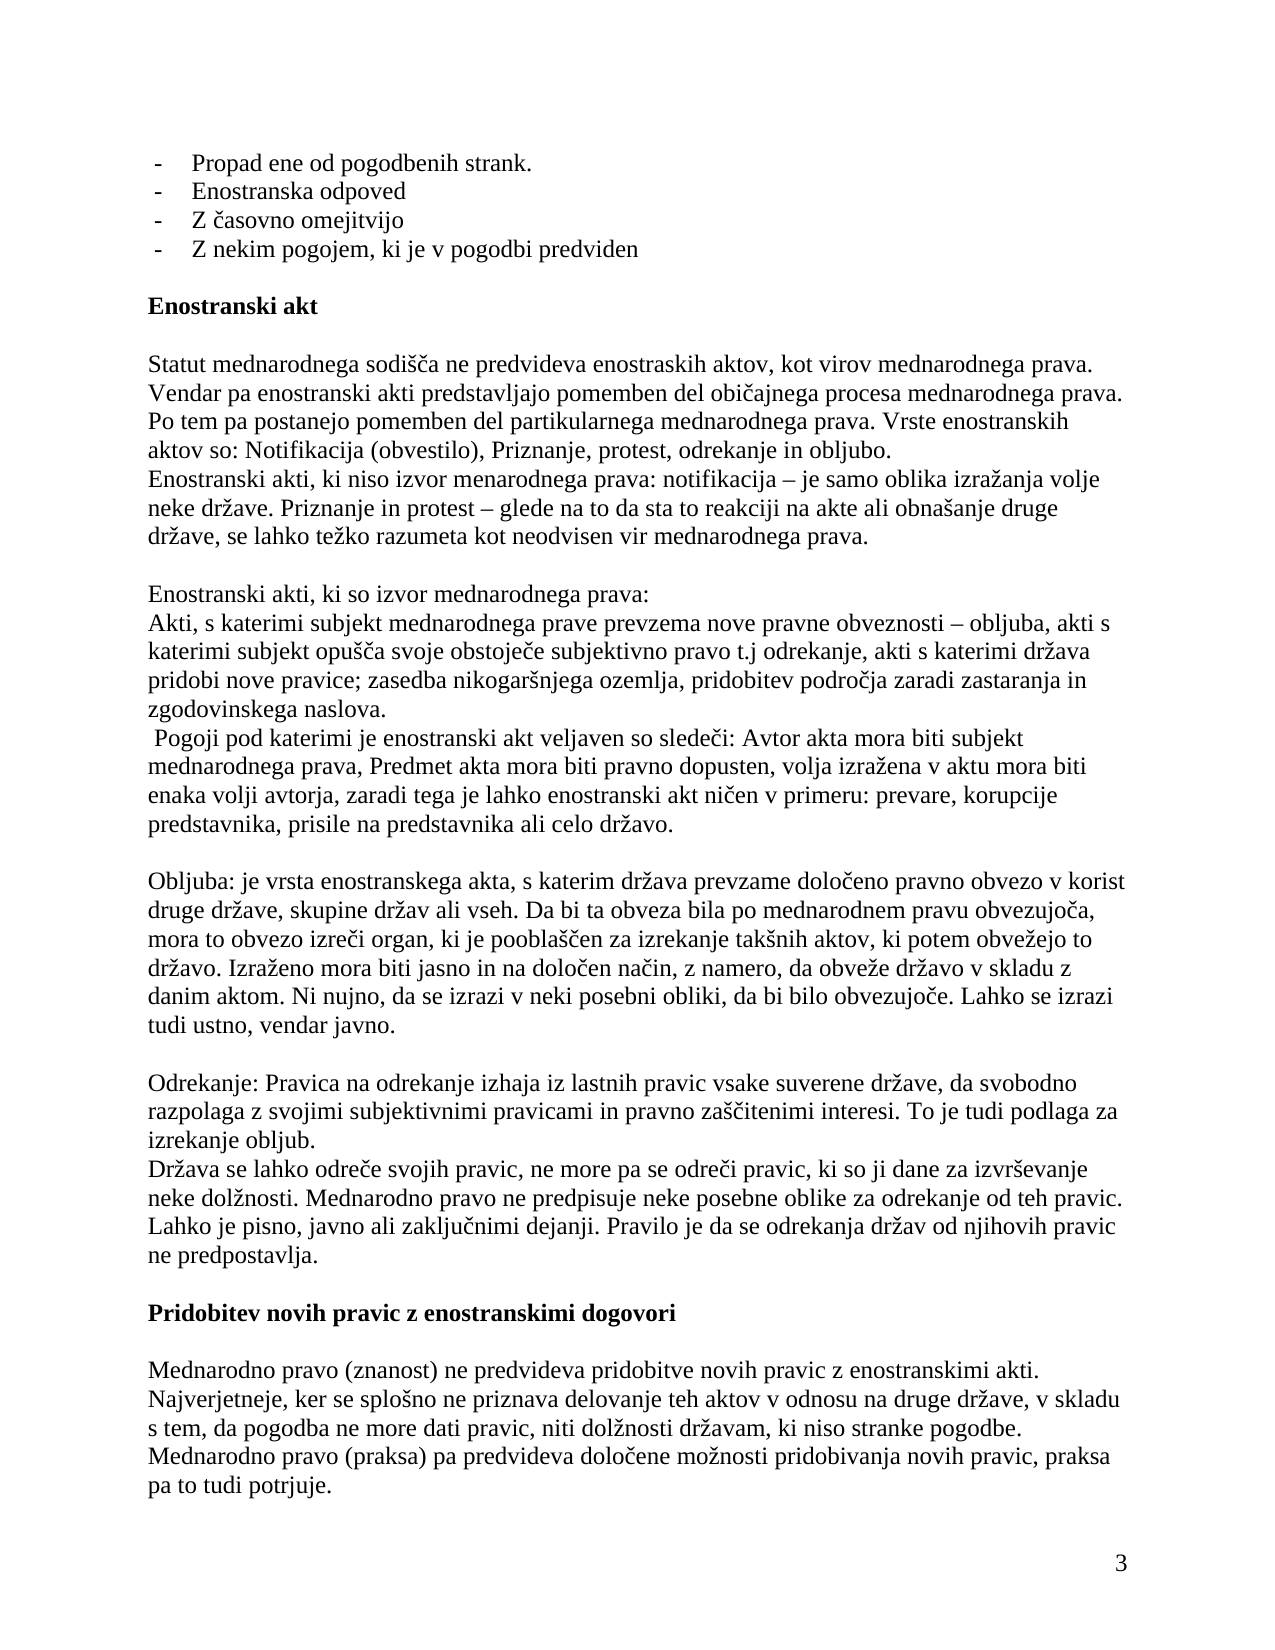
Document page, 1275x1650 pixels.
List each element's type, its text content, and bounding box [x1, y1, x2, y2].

text Akti, s katerimi subjekt mednarodnega prave prevzema nove pravne obveznosti – obljuba, akti s katerimi subjekt opušča svoje obstoječe subjektivno pravo t.j odrekanje, akti s katerimi država pridobi nove pravice; zasedba nikogaršnjega ozemlja, pridobitev področja zaradi zastaranja in zgodovinskega naslova. [148, 608, 1127, 723]
list Z časovno omejitvijo [154, 205, 1127, 234]
text Država se lahko odreče svojih pravic, ne more pa se odreči pravic, ki so ji dane za izvrševanje neke dolžnosti. Mednarodno pravo ne predpisuje neke posebne oblike za odrekanje od teh pravic. Lahko je pisno, javno ali zaključnimi dejanji. Pravilo je da se odrekanja držav od njihovih pravic ne predpostavlja. [148, 1154, 1127, 1269]
list Z nekim pogojem, ki je v pogodbi predviden [154, 234, 1127, 263]
text Pridobitev novih pravic z enostranskimi dogovori [148, 1298, 1127, 1326]
text Enostranski akti, ki so izvor mednarodnega prava: [148, 579, 1127, 608]
list Enostranska odpoved [154, 176, 1127, 205]
text Pogoji pod katerimi je enostranski akt veljaven so sledeči: Avtor akta mora biti subjekt mednarodnega prava, Predmet akta mora biti pravno dopusten, volja izražena v aktu mora biti enaka volji avtorja, zaradi tega je lahko enostranski akt ničen v primeru: prevare, korupcije predstavnika, prisile na predstavnika ali celo državo. [148, 723, 1127, 838]
list Propad ene od pogodbenih strank. [154, 148, 1127, 176]
text Mednarodno pravo (znanost) ne predvideva pridobitve novih pravic z enostranskimi akti. Najverjetneje, ker se splošno ne priznava delovanje teh aktov v odnosu na druge države, v skladu s tem, da pogodba ne more dati pravic, niti dolžnosti državam, ki niso stranke pogodbe. Mednarodno pravo (praksa) pa predvideva določene možnosti pridobivanja novih pravic, praksa pa to tudi potrjuje. [148, 1355, 1127, 1499]
text Odrekanje: Pravica na odrekanje izhaja iz lastnih pravic vsake suverene države, da svobodno razpolaga z svojimi subjektivnimi pravicami in pravno zaščitenimi interesi. To je tudi podlaga za izrekanje obljub. [148, 1068, 1127, 1154]
text Statut mednarodnega sodišča ne predvideva enostraskih aktov, kot virov mednarodnega prava. Vendar pa enostranski akti predstavljajo pomemben del običajnega procesa mednarodnega prava. Po tem pa postanejo pomemben del partikularnega mednarodnega prava. Vrste enostranskih aktov so: Notifikacija (obvestilo), Priznanje, protest, odrekanje in obljubo. [148, 349, 1127, 464]
text Enostranski akti, ki niso izvor menarodnega prava: notifikacija – je samo oblika izražanja volje neke države. Priznanje in protest – glede na to da sta to reakciji na akte ali obnašanje druge države, se lahko težko razumeta kot neodvisen vir mednarodnega prava. [148, 464, 1127, 550]
text Enostranski akt [148, 291, 1127, 320]
text Obljuba: je vrsta enostranskega akta, s katerim država prevzame določeno pravno obvezo v korist druge države, skupine držav ali vseh. Da bi ta obveza bila po mednarodnem pravu obvezujoča, mora to obvezo izreči organ, ki je pooblaščen za izrekanje takšnih aktov, ki potem obvežejo to državo. Izraženo mora biti jasno in na določen način, z namero, da obveže državo v skladu z danim aktom. Ni nujno, da se izrazi v neki posebni obliki, da bi bilo obvezujoče. Lahko se izrazi tudi ustno, vendar javno. [148, 866, 1127, 1039]
